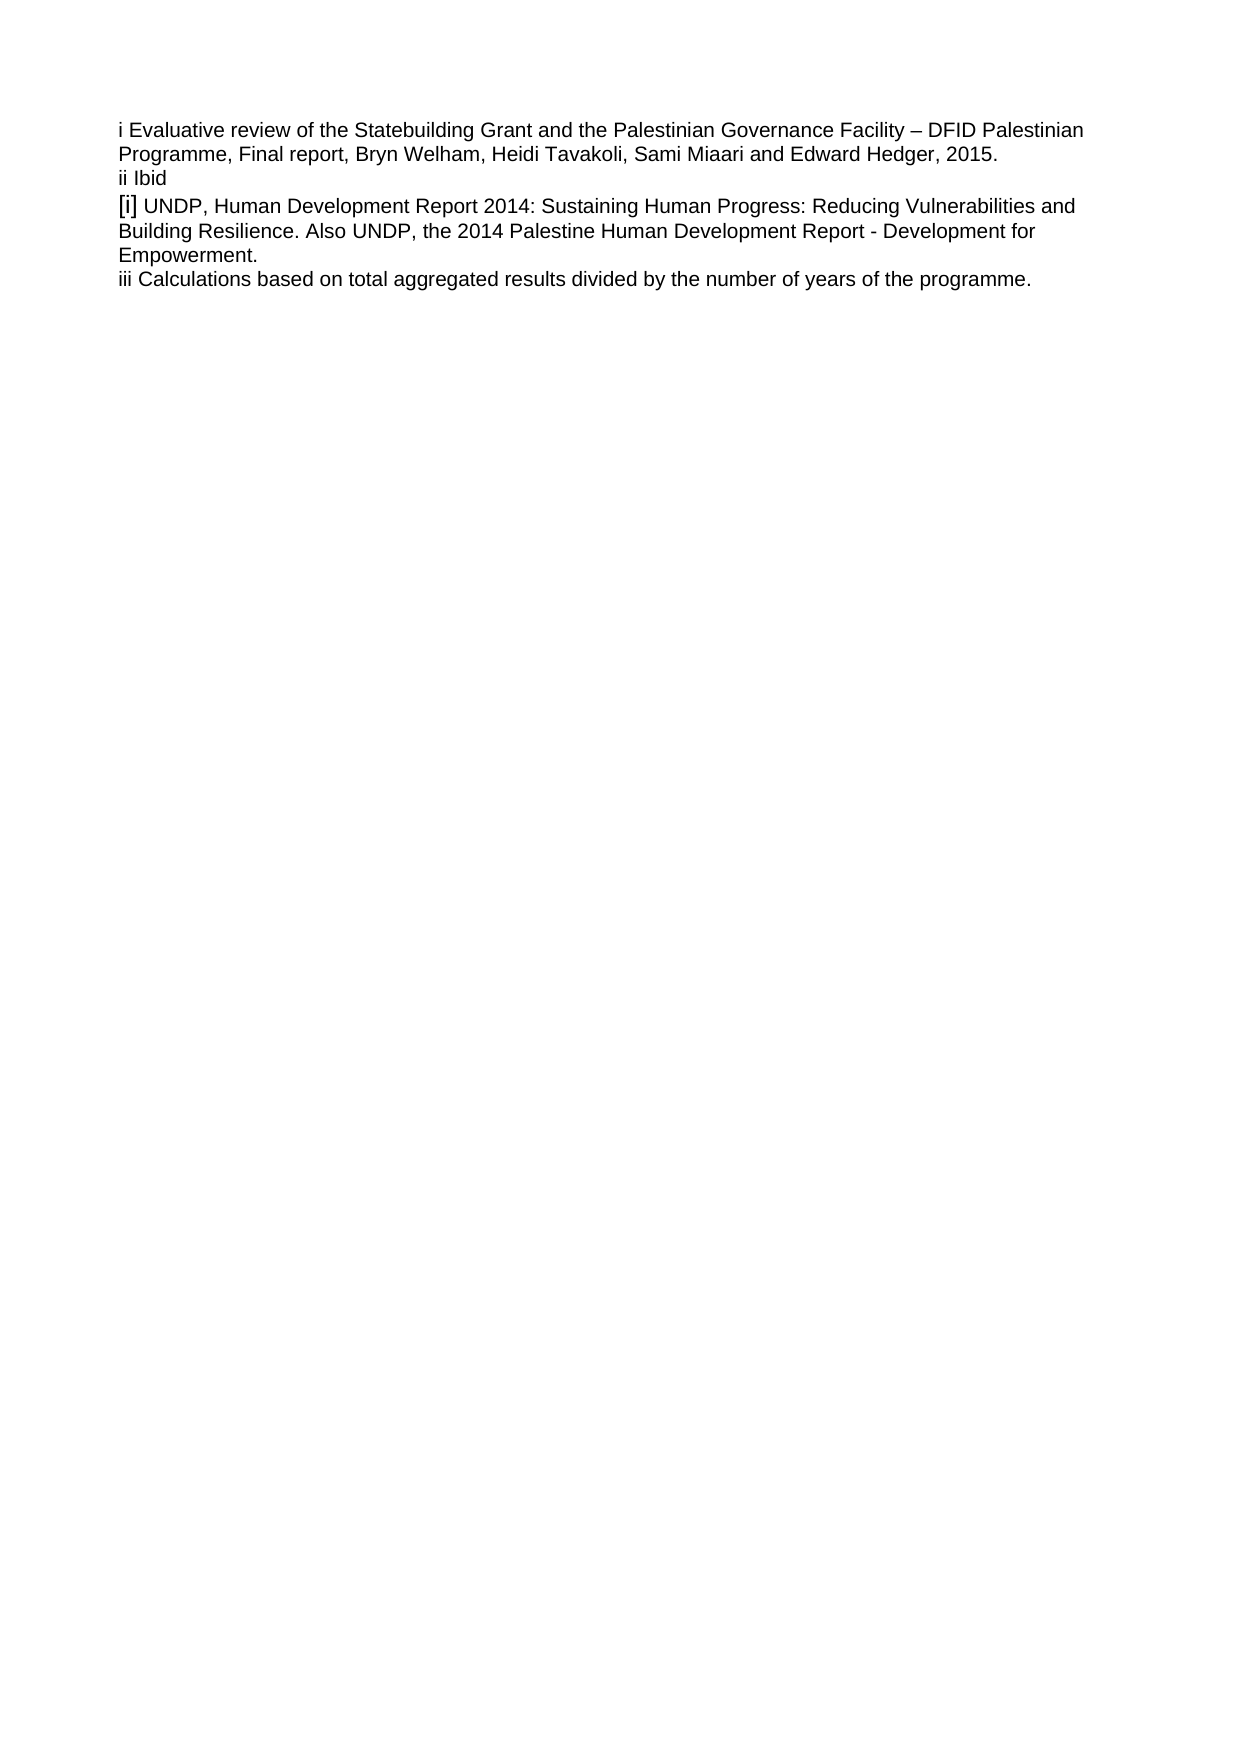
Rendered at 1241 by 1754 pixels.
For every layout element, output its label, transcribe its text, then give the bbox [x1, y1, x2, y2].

text Ibid [118, 166, 1122, 190]
list Calculations based on total aggregated results divided by the number of years of the programme. [118, 267, 1122, 291]
text UNDP, Human Development Report 2014: Sustaining Human Progress: Reducing Vulnerabilities and Building Resilience. Also UNDP, the 2014 Palestine Human Development Report - Development for Empowerment. [118, 190, 1122, 267]
text Evaluative review of the Statebuilding Grant and the Palestinian Governance Facility – DFID Palestinian Programme, Final report, Bryn Welham, Heidi Tavakoli, Sami Miaari and Edward Hedger, 2015. [118, 118, 1122, 166]
